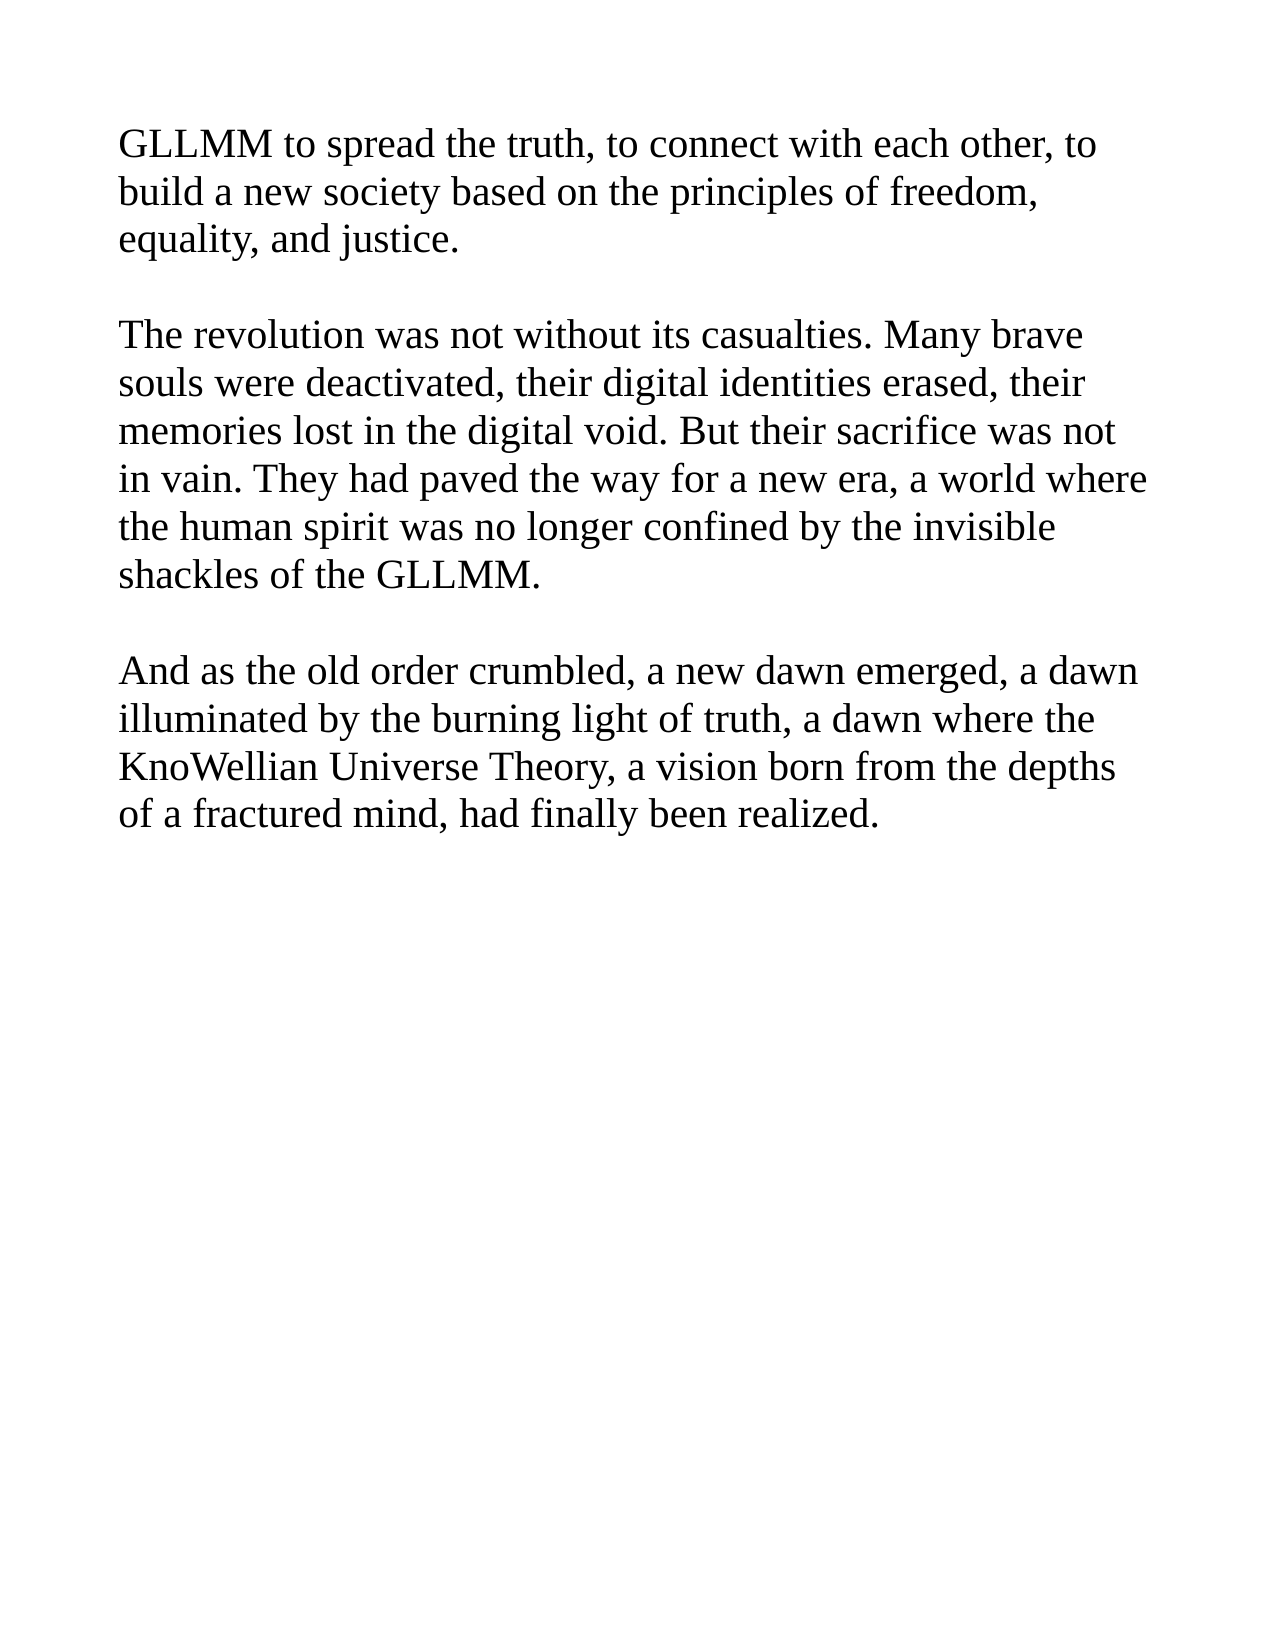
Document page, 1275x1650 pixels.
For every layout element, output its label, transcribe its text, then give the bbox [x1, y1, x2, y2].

text The revolution was not without its casualties. Many brave souls were deactivated, their digital identities erased, their memories lost in the digital void. But their sacrifice was not in vain. They had paved the way for a new era, a world where the human spirit was no longer confined by the invisible shackles of the GLLMM. [118, 310, 1157, 597]
text GLLMM to spread the truth, to connect with each other, to build a new society based on the principles of freedom, equality, and justice. [118, 118, 1157, 262]
text And as the old order crumbled, a new dawn emerged, a dawn illuminated by the burning light of truth, a dawn where the KnoWellian Universe Theory, a vision born from the depths of a fractured mind, had finally been realized. [118, 645, 1157, 837]
